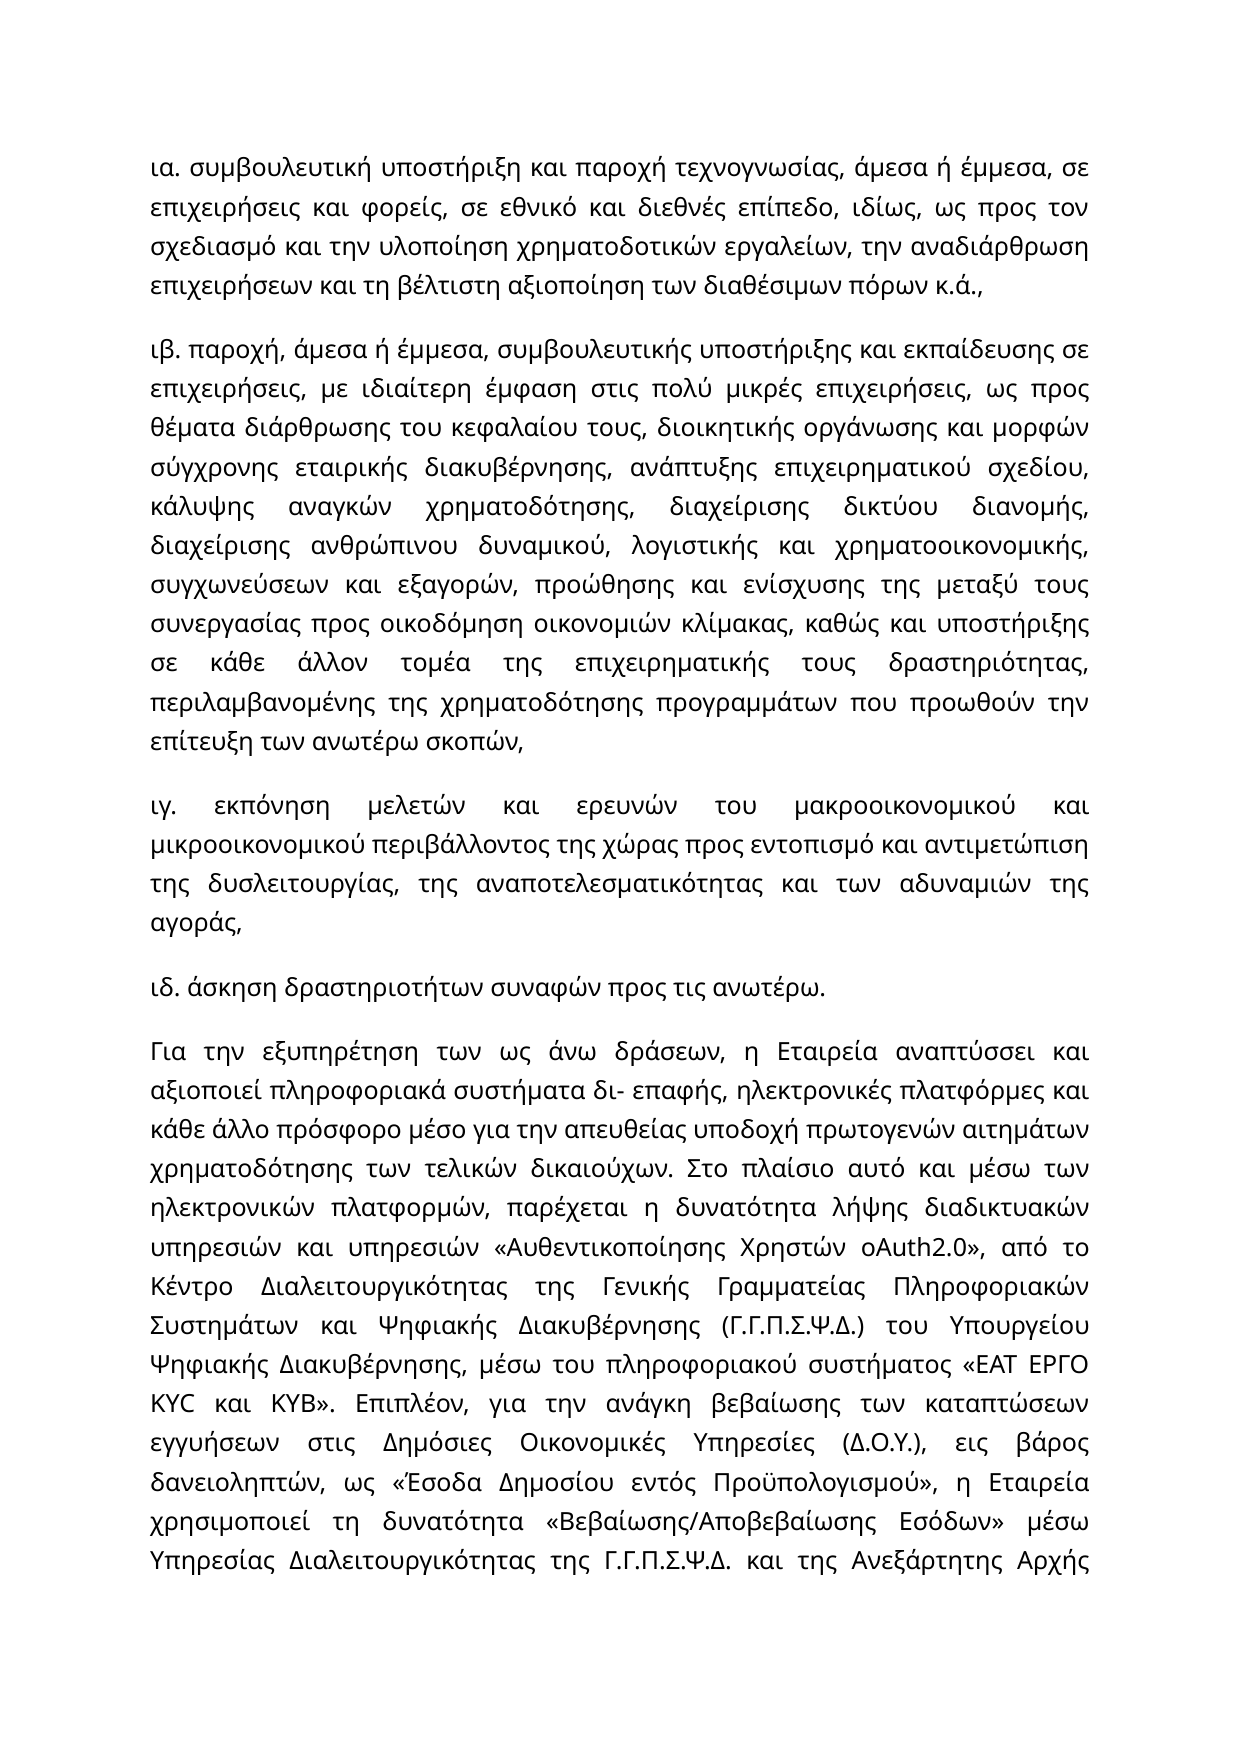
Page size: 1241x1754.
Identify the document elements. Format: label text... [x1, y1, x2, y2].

text ια. συμβουλευτική υποστήριξη και παροχή τεχνογνωσίας, άμεσα ή έμμεσα, σε επιχειρήσεις και φορείς, σε εθνικό και διεθνές επίπεδο, ιδίως, ως προς τον σχεδιασμό και την υλοποίηση χρηματοδοτικών εργαλείων, την αναδιάρθρωση επιχειρήσεων και τη βέλτιστη αξιοποίηση των διαθέσιμων πόρων κ.ά., [150, 150, 1090, 302]
text ιγ. εκπόνηση μελετών και ερευνών του μακροοικονομικού και μικροοικονομικού περιβάλλοντος της χώρας προς εντοπισμό και αντιμετώπιση της δυσλειτουργίας, της αναποτελεσματικότητας και των αδυναμιών της αγοράς, [150, 787, 1090, 939]
text ιβ. παροχή, άμεσα ή έμμεσα, συμβουλευτικής υποστήριξης και εκπαίδευσης σε επιχειρήσεις, με ιδιαίτερη έμφαση στις πολύ μικρές επιχειρήσεις, ως προς θέματα διάρθρωσης του κεφαλαίου τους, διοικητικής οργάνωσης και μορφών σύγχρονης εταιρικής διακυβέρνησης, ανάπτυξης επιχειρηματικού σχεδίου, κάλυψης αναγκών χρηματοδότησης, διαχείρισης δικτύου διανομής, διαχείρισης ανθρώπινου δυναμικού, λογιστικής και χρηματοοικονομικής, συγχωνεύσεων και εξαγορών, προώθησης και ενίσχυσης της μεταξύ τους συνεργασίας προς οικοδόμηση οικονομιών κλίμακας, καθώς και υποστήριξης σε κάθε άλλον τομέα της επιχειρηματικής τους δραστηριότητας, περιλαμβανομένης της χρηματοδότησης προγραμμάτων που προωθούν την επίτευξη των ανωτέρω σκοπών, [150, 332, 1090, 757]
text Για την εξυπηρέτηση των ως άνω δράσεων, η Εταιρεία αναπτύσσει και αξιοποιεί πληροφοριακά συστήματα δι- επαφής, ηλεκτρονικές πλατφόρμες και κάθε άλλο πρόσφορο μέσο για την απευθείας υποδοχή πρωτογενών αιτημάτων χρηματοδότησης των τελικών δικαιούχων. Στο πλαίσιο αυτό και μέσω των ηλεκτρονικών πλατφορμών, παρέχεται η δυνατότητα λήψης διαδικτυακών υπηρεσιών και υπηρεσιών «Αυθεντικοποίησης Χρηστών oAuth2.0», από το Κέντρο Διαλειτουργικότητας της Γενικής Γραμματείας Πληροφοριακών Συστημάτων και Ψηφιακής Διακυβέρνησης (Γ.Γ.Π.Σ.Ψ.Δ.) του Υπουργείου Ψηφιακής Διακυβέρνησης, μέσω του πληροφοριακού συστήματος «ΕΑΤ ΕΡΓΟ KYC και KYB». Επιπλέον, για την ανάγκη βεβαίωσης των καταπτώσεων εγγυήσεων στις Δημόσιες Οικονομικές Υπηρεσίες (Δ.Ο.Υ.), εις βάρος δανειοληπτών, ως «Έσοδα Δημοσίου εντός Προϋπολογισμού», η Εταιρεία χρησιμοποιεί τη δυνατότητα «Βεβαίωσης/Αποβεβαίωσης Εσόδων» μέσω Υπηρεσίας Διαλειτουργικότητας της Γ.Γ.Π.Σ.Ψ.Δ. και της Ανεξάρτητης Αρχής [150, 1033, 1090, 1577]
text ιδ. άσκηση δραστηριοτήτων συναφών προς τις ανωτέρω. [150, 969, 1090, 1003]
